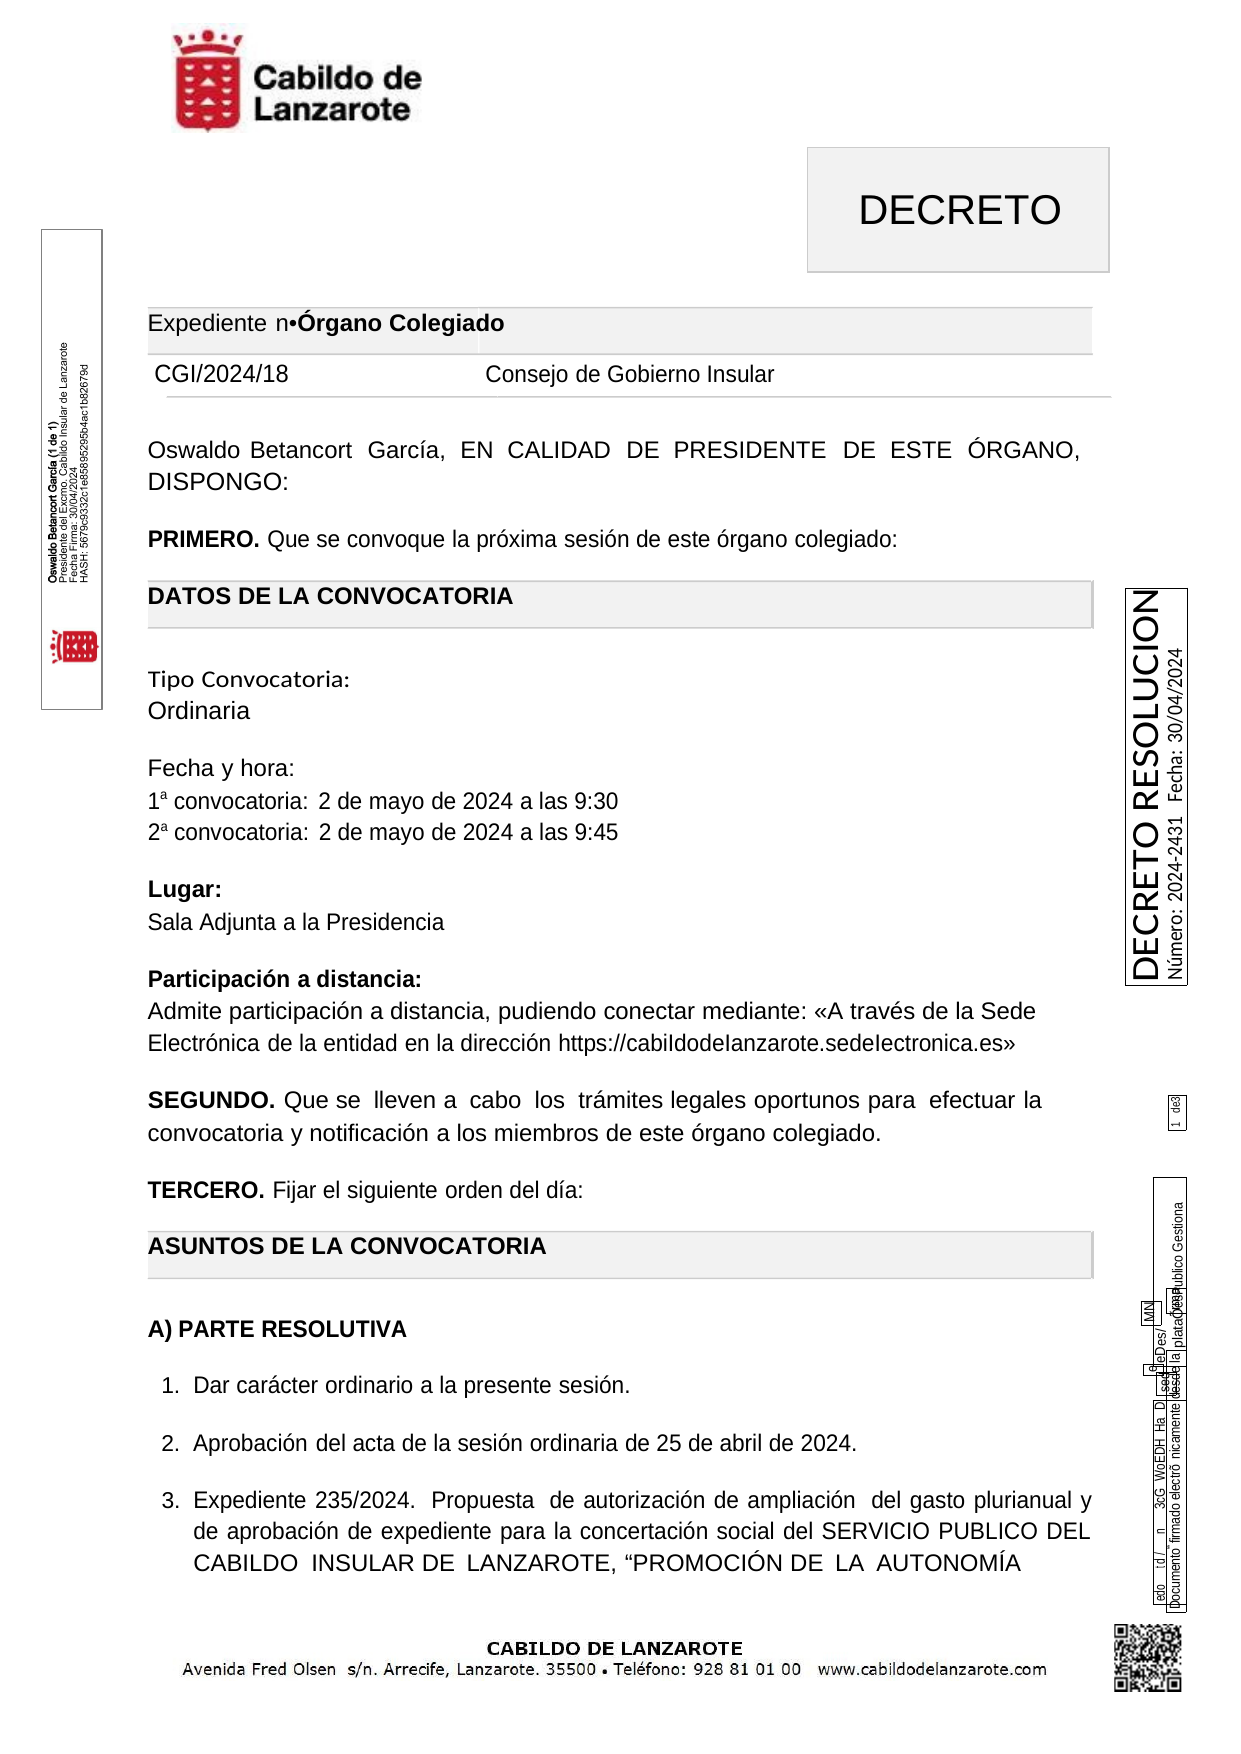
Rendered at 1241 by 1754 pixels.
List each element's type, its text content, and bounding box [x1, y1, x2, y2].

subtitle PARTE RESOLUTIVA [147, 1314, 1105, 1342]
text Admite participación a distancia, pudiendo conectar mediante: «A través de la Sede Electrónica de la entidad en la dirección https://cabiIdodeIanzarote.sedeIectronica.es» [147, 997, 1105, 1057]
subtitle DISPONGO: [147, 467, 1105, 496]
list Aprobación del acta de la sesión ordinaria de 25 de abril de 2024. [161, 1428, 1105, 1456]
text plataÕ esPublico Gestiona [1170, 1194, 1184, 1288]
picture [172, 1639, 1048, 1681]
list Expediente 235/2024. Propuesta de autorización de ampliación del gasto plurianual y de aprobación de expediente para la concertación social del SERVICIO PUBLICO DEL CABILDO INSULAR DE LANZAROTE, “PROMOCIÓN DE LA AUTONOMÍA [161, 1486, 1092, 1577]
list Dar carácter ordinario a la presente sesión. [161, 1371, 1105, 1399]
picture [1114, 1624, 1182, 1692]
text e [1144, 1366, 1160, 1375]
text TERCERO. Fijar el siguiente orden del día: [147, 1176, 1105, 1203]
text eD es/ [1154, 1179, 1168, 1366]
subtitle Lugar: [148, 875, 1105, 903]
text Fecha y hora: [147, 754, 1105, 782]
text Documento firmado electrõ nicamente desde la [1167, 1352, 1183, 1612]
text Número: 2024-2431 Fecha: 30/04/2024 [1163, 592, 1185, 985]
text edo t d / n 3cG WoEDH Ha D “ [1154, 1402, 1166, 1603]
text 1a convocatoria: 2 de mayo de 2024 a las 9:30 2a convocatoria: 2 de mayo de 2024 a las 9:45 [147, 787, 635, 846]
subtitle Ordinaria [147, 696, 1105, 724]
picture [48, 342, 88, 583]
text Sala Adjunta a la Presidencia [147, 908, 1105, 935]
text Oswaldo Betancort García, EN CALIDAD DE PRESIDENTE DE ESTE ÓRGANO, [147, 436, 1105, 463]
text PRIMERO. Que se convoque la próxima sesión de este órgano colegiado: [148, 525, 1105, 553]
text sed [1157, 1374, 1166, 1395]
text plataÕ esPublico Gestiona [1170, 1314, 1184, 1350]
text MN [1142, 1304, 1153, 1324]
text CGI/2024/18 Consejo de Gobierno Insular [154, 306, 1105, 387]
text rma [1167, 1290, 1183, 1313]
text 1 de3 [1169, 1097, 1182, 1130]
text DECRETO [858, 186, 1108, 233]
text SEGUNDO. Que se lleven a cabo los trámites legales oportunos para efectuar la convocatoria y notificación a los miembros de este órgano colegiado. [147, 1086, 1105, 1146]
text Tipo Convocatoria: [148, 664, 1105, 693]
picture [170, 23, 422, 133]
subtitle Participación a distancia: [148, 965, 1105, 992]
text DECRETO RESOLUCION [1126, 590, 1163, 985]
picture [47, 627, 101, 665]
